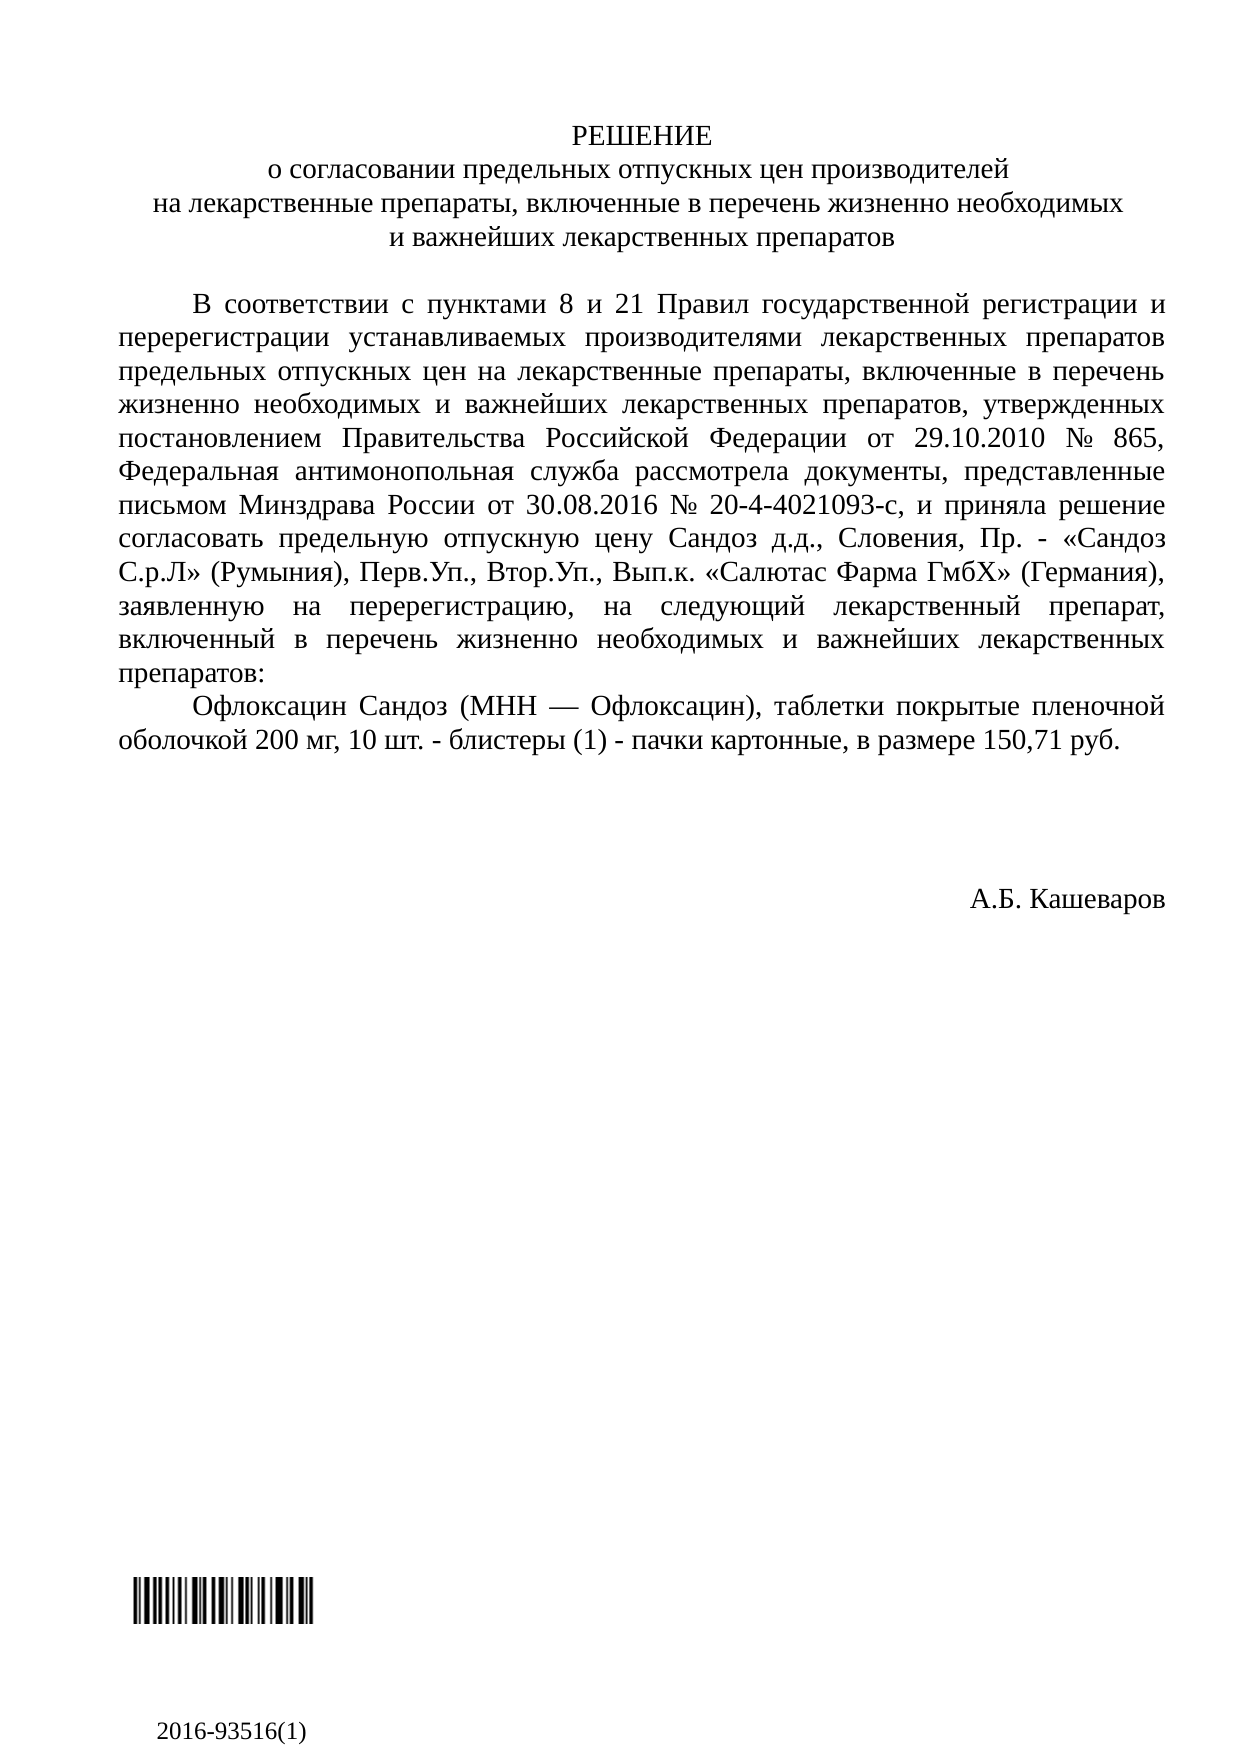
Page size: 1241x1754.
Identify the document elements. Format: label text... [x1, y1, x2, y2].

text А.Б. Кашеваров [118, 881, 1166, 914]
text на лекарственные препараты, включенные в перечень жизненно необходимых [118, 185, 1166, 219]
picture [118, 1577, 331, 1624]
text Офлоксацин Сандоз (МНН — Офлоксацин), таблетки покрытые пленочной оболочкой 200 мг, 10 шт. - блистеры (1) - пачки картонные, в размере 150,71 руб. [118, 688, 1166, 755]
text и важнейших лекарственных препаратов [118, 219, 1166, 252]
text В соответствии с пунктами 8 и 21 Правил государственной регистрации и перерегистрации устанавливаемых производителями лекарственных препаратов предельных отпускных цен на лекарственные препараты, включенные в перечень жизненно необходимых и важнейших лекарственных препаратов, утвержденных постановлением Правительства Российской Федерации от 29.10.2010 № 865, Федеральная антимонопольная служба рассмотрела документы, представленные письмом Минздрава России от 30.08.2016 № 20-4-4021093-с, и приняла решение согласовать предельную отпускную цену Сандоз д.д., Словения, Пр. - «Сандоз С.р.Л» (Румыния), Перв.Уп., Втор.Уп., Вып.к. «Салютас Фарма ГмбХ» (Германия), заявленную на перерегистрацию, на следующий лекарственный препарат, включенный в перечень жизненно необходимых и важнейших лекарственных препаратов: [118, 286, 1166, 688]
text о согласовании предельных отпускных цен производителей [118, 152, 1166, 185]
text РЕШЕНИЕ [118, 118, 1166, 152]
